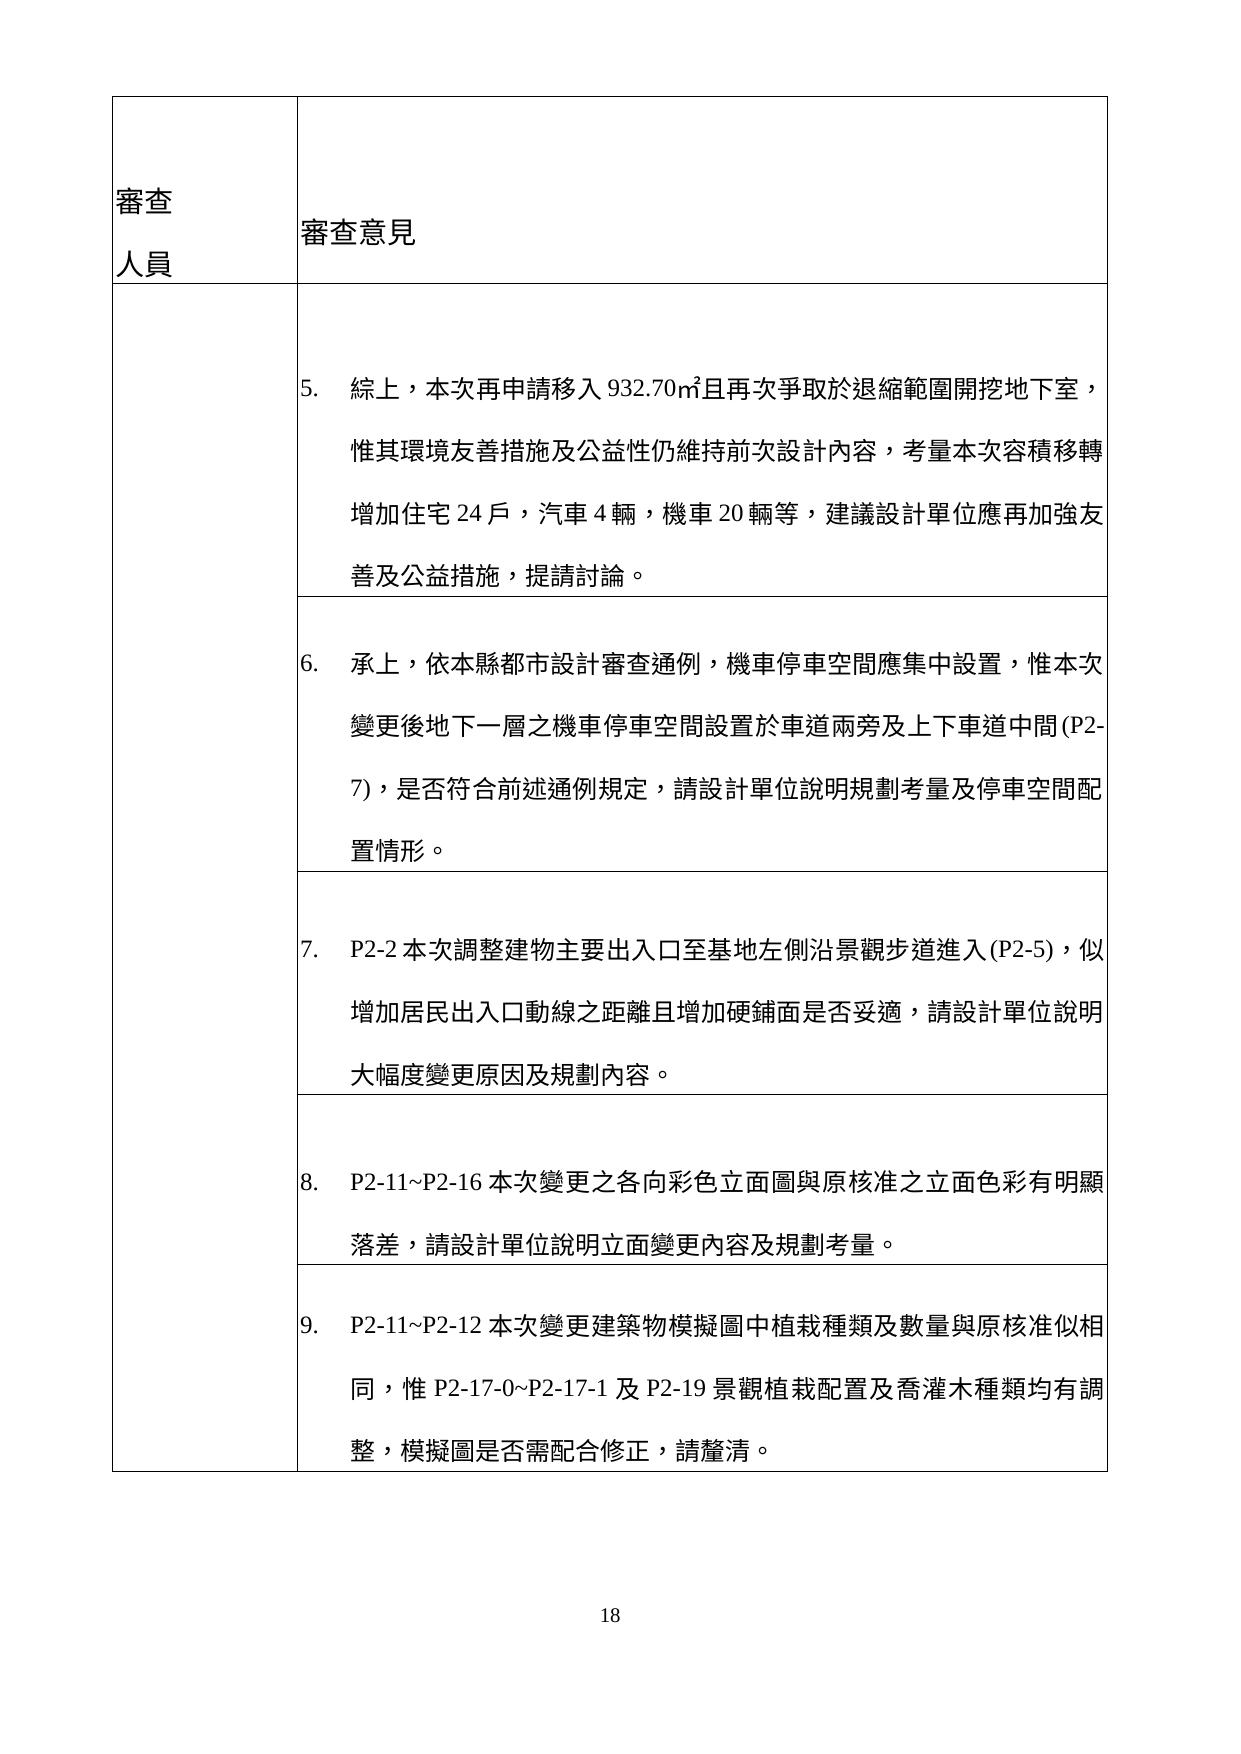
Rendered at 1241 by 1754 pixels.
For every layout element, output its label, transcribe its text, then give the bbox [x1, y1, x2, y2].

table_cell [113, 284, 297, 1471]
table_cell P2-2本次調整建物主要出入口至基地左側沿景觀步道進入(P2-5)，似增加居民出入口動線之距離且增加硬鋪面是否妥適，請設計單位說明大幅度變更原因及規劃內容。 [298, 872, 1107, 1094]
table_header 審查意見 [298, 97, 1107, 283]
table_cell 承上，依本縣都市設計審查通例，機車停車空間應集中設置，惟本次變更後地下一層之機車停車空間設置於車道兩旁及上下車道中間(P2-7)，是否符合前述通例規定，請設計單位說明規劃考量及停車空間配置情形。 [298, 597, 1107, 871]
table_cell 綜上，本次再申請移入932.70㎡且再次爭取於退縮範圍開挖地下室，惟其環境友善措施及公益性仍維持前次設計內容，考量本次容積移轉增加住宅24戶，汽車4輛，機車20輛等，建議設計單位應再加強友善及公益措施，提請討論。 [298, 284, 1107, 596]
table_cell P2-11~P2-16本次變更之各向彩色立面圖與原核准之立面色彩有明顯落差，請設計單位說明立面變更內容及規劃考量。 [298, 1095, 1107, 1264]
table_cell P2-11~P2-12本次變更建築物模擬圖中植栽種類及數量與原核准似相同，惟P2-17-0~P2-17-1及P2-19景觀植栽配置及喬灌木種類均有調整，模擬圖是否需配合修正，請釐清。 [298, 1265, 1107, 1471]
table_header 審查 人員 [113, 97, 297, 283]
